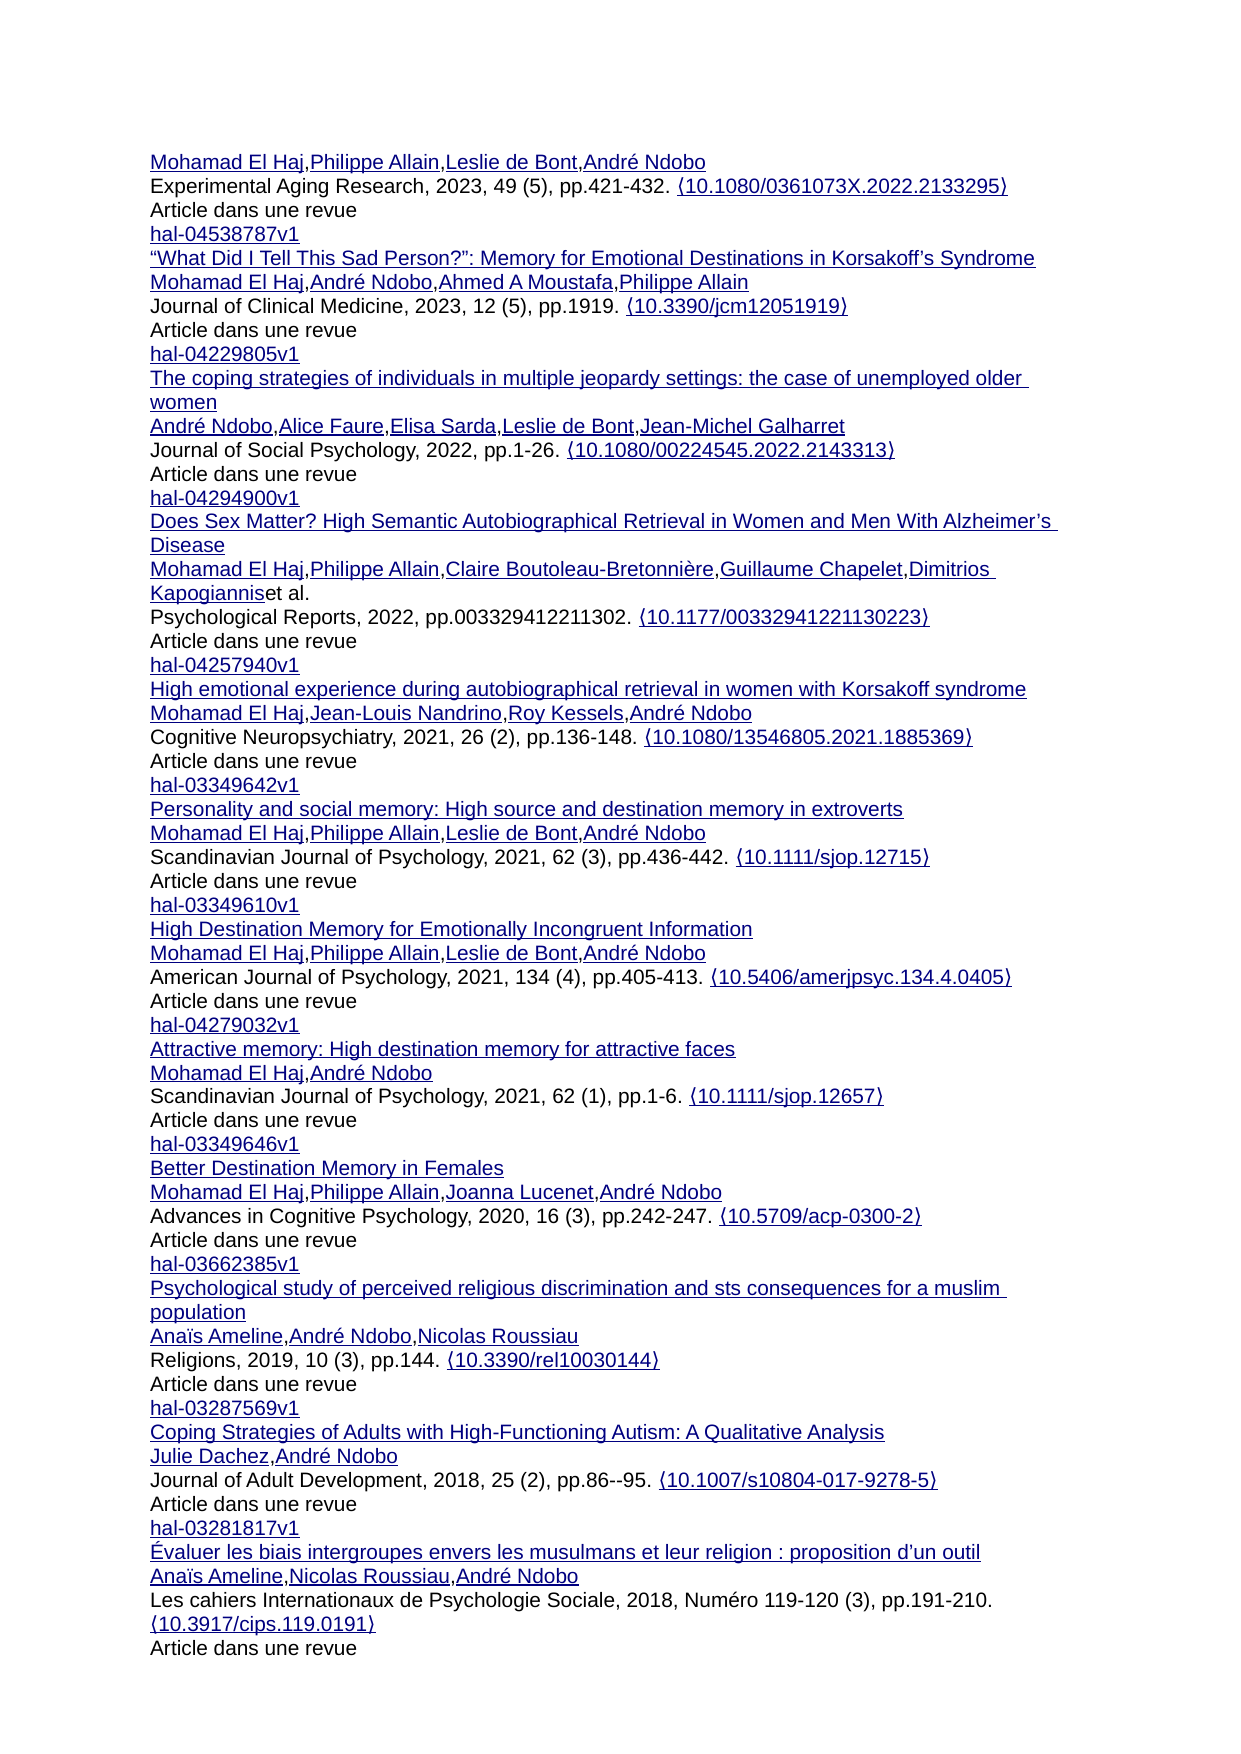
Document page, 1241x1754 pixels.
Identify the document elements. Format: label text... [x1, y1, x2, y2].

table_cell High Destination Memory for Emotionally Incongruent Information Mohamad El Haj,Philippe Allain,Leslie de Bont,André Ndobo American Journal of Psychology, 2021, 134 (4), pp.405-413. ⟨10.5406/amerjpsyc.134.4.0405⟩ Article dans une revue hal-04279032v1 [150, 917, 1090, 1036]
table_cell Better Destination Memory in Females Mohamad El Haj,Philippe Allain,Joanna Lucenet,André Ndobo Advances in Cognitive Psychology, 2020, 16 (3), pp.242-247. ⟨10.5709/acp-0300-2⟩ Article dans une revue hal-03662385v1 [150, 1156, 1090, 1276]
table_cell Mohamad El Haj,Philippe Allain,Leslie de Bont,André Ndobo Experimental Aging Research, 2023, 49 (5), pp.421-432. ⟨10.1080/0361073X.2022.2133295⟩ Article dans une revue hal-04538787v1 [150, 150, 1090, 246]
table_cell High emotional experience during autobiographical retrieval in women with Korsakoff syndrome Mohamad El Haj,Jean-Louis Nandrino,Roy Kessels,André Ndobo Cognitive Neuropsychiatry, 2021, 26 (2), pp.136-148. ⟨10.1080/13546805.2021.1885369⟩ Article dans une revue hal-03349642v1 [150, 677, 1090, 797]
table_cell The coping strategies of individuals in multiple jeopardy settings: the case of unemployed older women André Ndobo,Alice Faure,Elisa Sarda,Leslie de Bont,Jean-Michel Galharret Journal of Social Psychology, 2022, pp.1-26. ⟨10.1080/00224545.2022.2143313⟩ Article dans une revue hal-04294900v1 [150, 366, 1090, 509]
table_cell Évaluer les biais intergroupes envers les musulmans et leur religion : proposition d’un outil Anaïs Ameline,Nicolas Roussiau,André Ndobo Les cahiers Internationaux de Psychologie Sociale, 2018, Numéro 119-120 (3), pp.191-210. ⟨10.3917/cips.119.0191⟩ Article dans une revue [150, 1540, 1090, 1659]
table_cell Coping Strategies of Adults with High-Functioning Autism: A Qualitative Analysis Julie Dachez,André Ndobo Journal of Adult Development, 2018, 25 (2), pp.86--95. ⟨10.1007/s10804-017-9278-5⟩ Article dans une revue hal-03281817v1 [150, 1420, 1090, 1539]
table_cell Does Sex Matter? High Semantic Autobiographical Retrieval in Women and Men With Alzheimer’s Disease Mohamad El Haj,Philippe Allain,Claire Boutoleau-Bretonnière,Guillaume Chapelet,Dimitrios Kapogianniset al. Psychological Reports, 2022, pp.003329412211302. ⟨10.1177/00332941221130223⟩ Article dans une revue hal-04257940v1 [150, 509, 1090, 677]
table_cell Psychological study of perceived religious discrimination and sts consequences for a muslim population Anaïs Ameline,André Ndobo,Nicolas Roussiau Religions, 2019, 10 (3), pp.144. ⟨10.3390/rel10030144⟩ Article dans une revue hal-03287569v1 [150, 1276, 1090, 1420]
table_cell Attractive memory: High destination memory for attractive faces Mohamad El Haj,André Ndobo Scandinavian Journal of Psychology, 2021, 62 (1), pp.1-6. ⟨10.1111/sjop.12657⟩ Article dans une revue hal-03349646v1 [150, 1036, 1090, 1156]
table_cell Personality and social memory: High source and destination memory in extroverts Mohamad El Haj,Philippe Allain,Leslie de Bont,André Ndobo Scandinavian Journal of Psychology, 2021, 62 (3), pp.436-442. ⟨10.1111/sjop.12715⟩ Article dans une revue hal-03349610v1 [150, 797, 1090, 917]
table_cell “What Did I Tell This Sad Person?”: Memory for Emotional Destinations in Korsakoff’s Syndrome Mohamad El Haj,André Ndobo,Ahmed A Moustafa,Philippe Allain Journal of Clinical Medicine, 2023, 12 (5), pp.1919. ⟨10.3390/jcm12051919⟩ Article dans une revue hal-04229805v1 [150, 246, 1090, 366]
